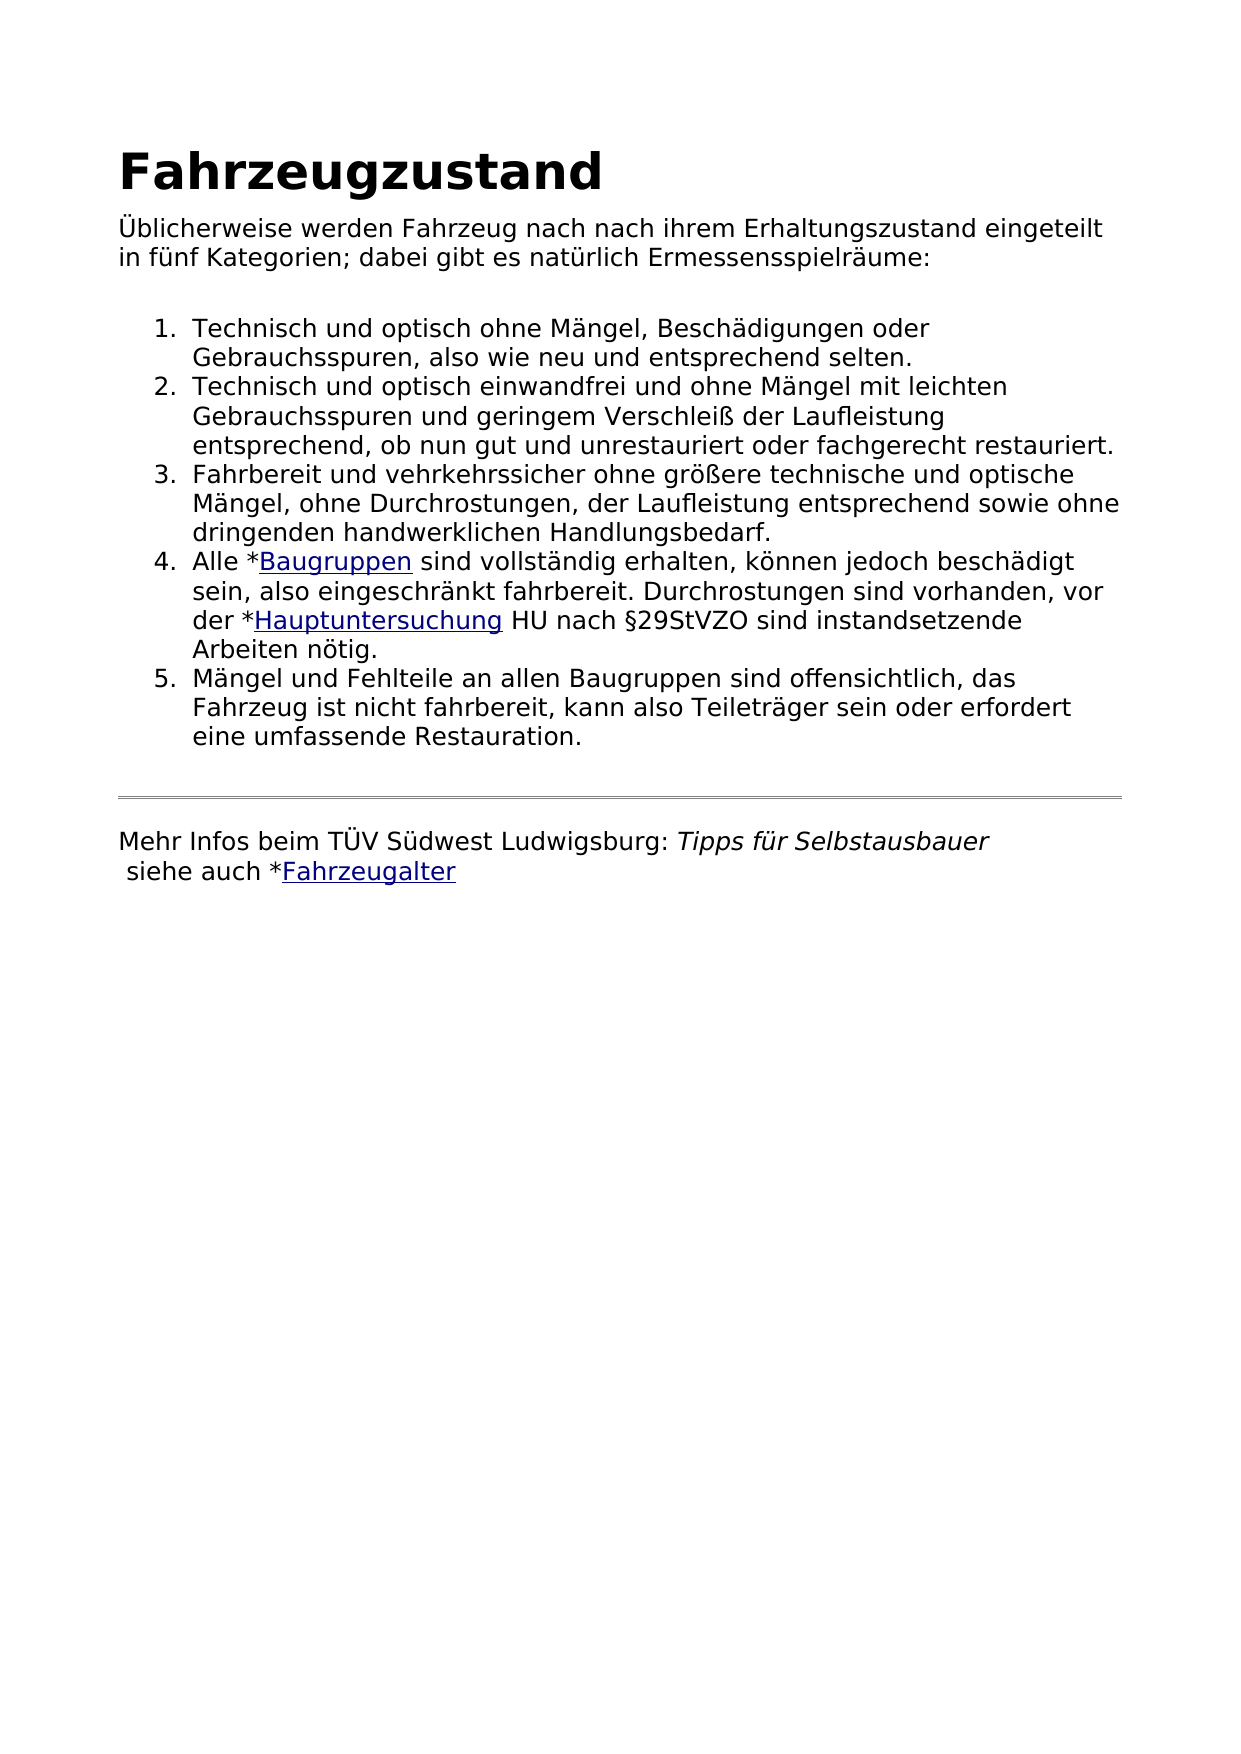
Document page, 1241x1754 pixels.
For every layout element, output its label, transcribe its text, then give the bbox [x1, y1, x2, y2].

text Üblicherweise werden Fahrzeug nach nach ihrem Erhaltungszustand eingeteilt in fünf Kategorien; dabei gibt es natürlich Ermessensspielräume: [118, 214, 1122, 272]
list Technisch und optisch einwandfrei und ohne Mängel mit leichten Gebrauchsspuren und geringem Verschleiß der Laufleistung entsprechend, ob nun gut und unrestauriert oder fachgerecht restauriert. [177, 372, 1122, 460]
list Mängel und Fehlteile an allen Baugruppen sind offensichtlich, das Fahrzeug ist nicht fahrbereit, kann also Teileträger sein oder erfordert eine umfassende Restauration. [177, 664, 1122, 752]
list Technisch und optisch ohne Mängel, Beschädigungen oder Gebrauchsspuren, also wie neu und entsprechend selten. [177, 314, 1122, 372]
list Fahrbereit und vehrkehrssicher ohne größere technische und optische Mängel, ohne Durchrostungen, der Laufleistung entsprechend sowie ohne dringenden handwerklichen Handlungsbedarf. [177, 460, 1122, 547]
list Alle *Baugruppen sind vollständig erhalten, können jedoch beschädigt sein, also eingeschränkt fahrbereit. Durchrostungen sind vorhanden, vor der *Hauptuntersuchung HU nach §29StVZO sind instandsetzende Arbeiten nötig. [177, 547, 1122, 664]
subtitle Fahrzeugzustand [118, 143, 1122, 201]
text Mehr Infos beim TÜV Südwest Ludwigsburg: Tipps für Selbstausbauer siehe auch *Fahrzeugalter [118, 827, 1122, 886]
